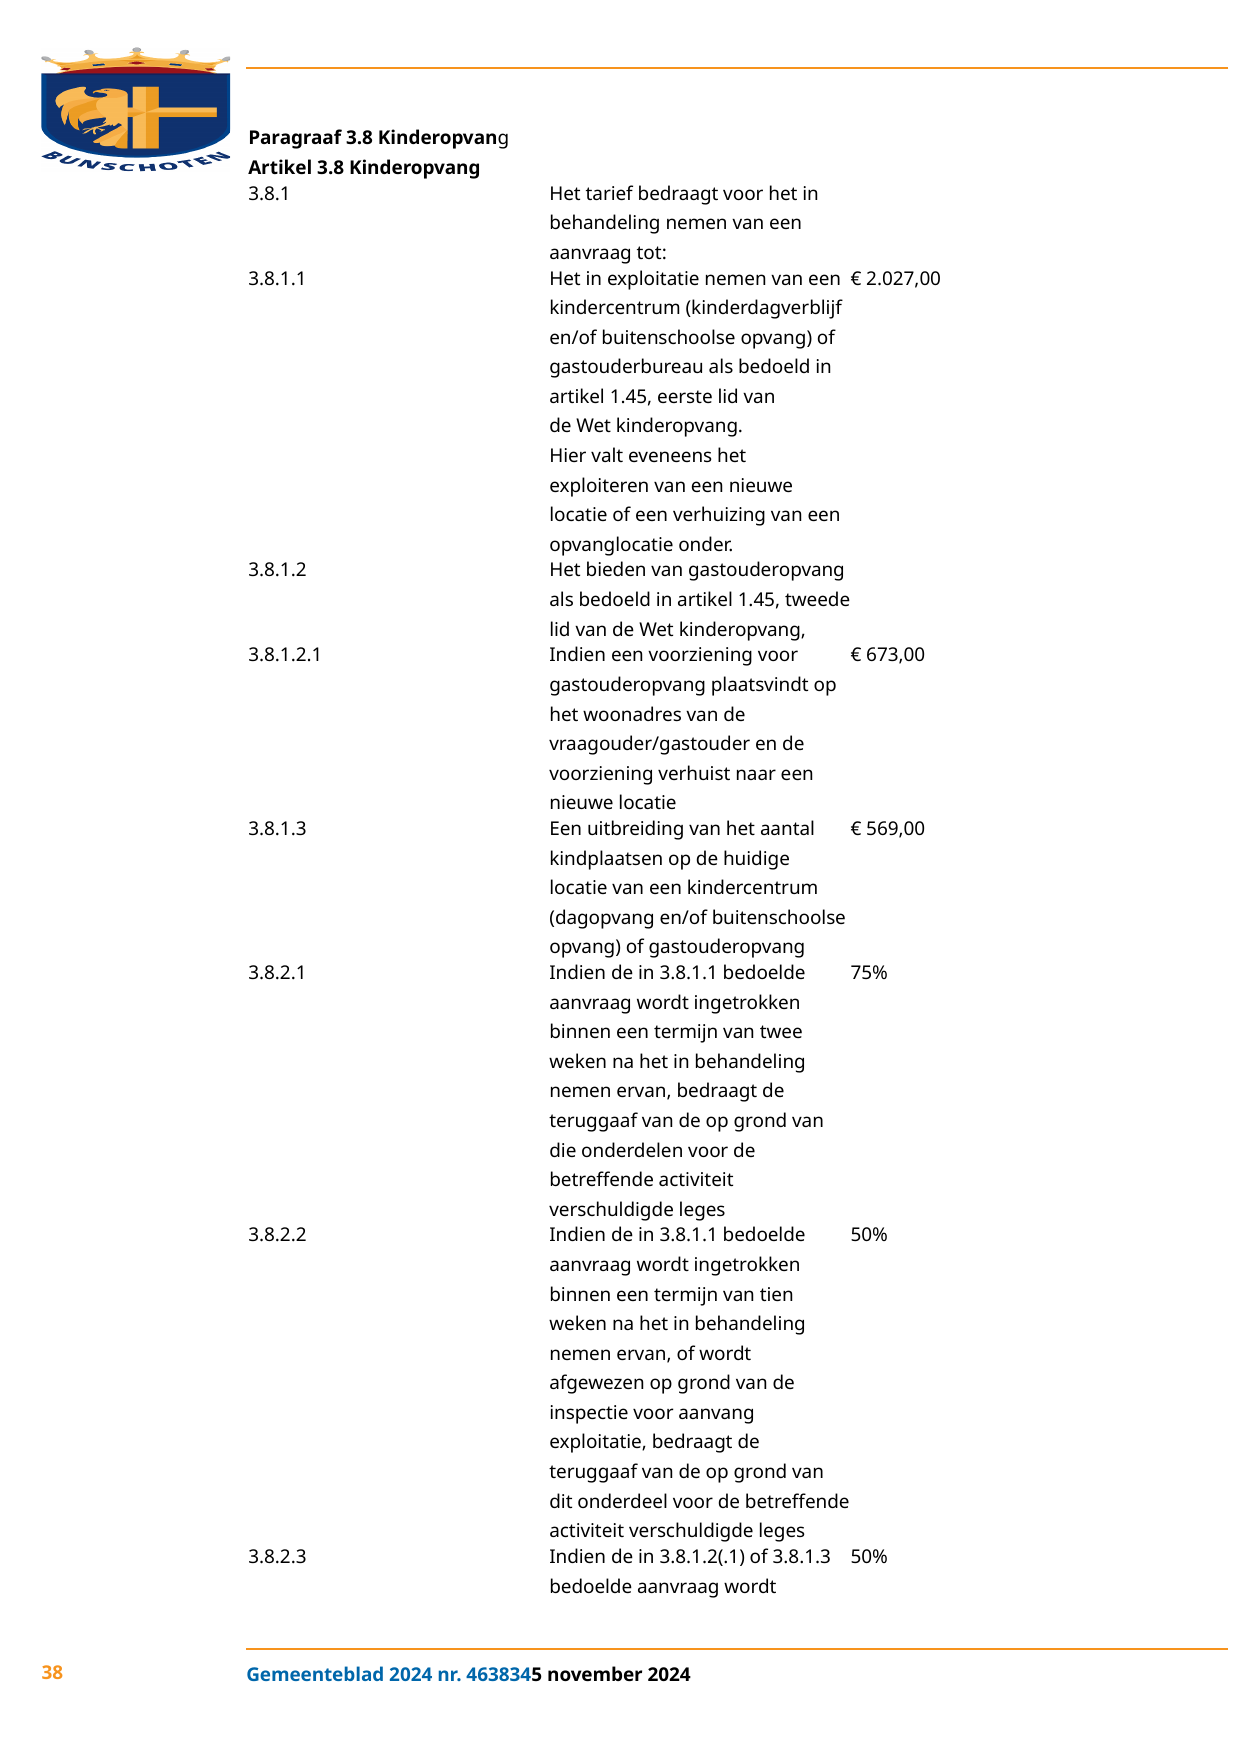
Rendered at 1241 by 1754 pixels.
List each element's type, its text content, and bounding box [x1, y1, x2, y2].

table_cell 3.8.2.1 [248, 959, 549, 1222]
table_header Artikel 3.8 Kinderopvang [248, 154, 1152, 180]
table_cell 3.8.1.3 [248, 815, 549, 959]
table_cell 50% [850, 1543, 1152, 1598]
table_cell € 673,00 [850, 642, 1152, 815]
table_cell 3.8.1 [248, 180, 549, 265]
table_cell 3.8.2.3 [248, 1543, 549, 1598]
table_cell Indien een voorziening voor gastouderopvang plaatsvindt op het woonadres van de vraagouder/gastouder en de voorziening verhuist naar een nieuwe locatie [549, 642, 850, 815]
table_cell 3.8.2.2 [248, 1222, 549, 1543]
table_cell [850, 180, 1152, 265]
table_cell € 569,00 [850, 815, 1152, 959]
table_cell 3.8.1.1 [248, 265, 549, 557]
picture [41, 47, 231, 172]
table_cell Indien de in 3.8.1.1 bedoelde aanvraag wordt ingetrokken binnen een termijn van twee weken na het in behandeling nemen ervan, bedraagt de teruggaaf van de op grond van die onderdelen voor de betreffende activiteit verschuldigde leges [549, 959, 850, 1222]
table_cell Indien de in 3.8.1.1 bedoelde aanvraag wordt ingetrokken binnen een termijn van tien weken na het in behandeling nemen ervan, of wordt afgewezen op grond van de inspectie voor aanvang exploitatie, bedraagt de teruggaaf van de op grond van dit onderdeel voor de betreffende activiteit verschuldigde leges [549, 1222, 850, 1543]
table_cell Indien de in 3.8.1.2(.1) of 3.8.1.3 bedoelde aanvraag wordt [549, 1543, 850, 1598]
table_cell Het bieden van gastouderopvang als bedoeld in artikel 1.45, tweede lid van de Wet kinderopvang, [549, 557, 850, 642]
table_cell 50% [850, 1222, 1152, 1543]
table_cell [850, 557, 1152, 642]
table_cell Een uitbreiding van het aantal kindplaatsen op de huidige locatie van een kindercentrum (dagopvang en/of buitenschoolse opvang) of gastouderopvang [549, 815, 850, 959]
text Paragraaf 3.8 Kinderopvang [248, 124, 1152, 150]
table_cell Het in exploitatie nemen van een kindercentrum (kinderdagverblijf en/of buitenschoolse opvang) of gastouderbureau als bedoeld in artikel 1.45, eerste lid van de Wet kinderopvang. Hier valt eveneens het exploiteren van een nieuwe locatie of een verhuizing van een opvanglocatie onder. [549, 265, 850, 557]
table_cell 75% [850, 959, 1152, 1222]
table_cell 3.8.1.2.1 [248, 642, 549, 815]
table_cell 3.8.1.2 [248, 557, 549, 642]
table_cell Het tarief bedraagt voor het in behandeling nemen van een aanvraag tot: [549, 180, 850, 265]
table_cell € 2.027,00 [850, 265, 1152, 557]
